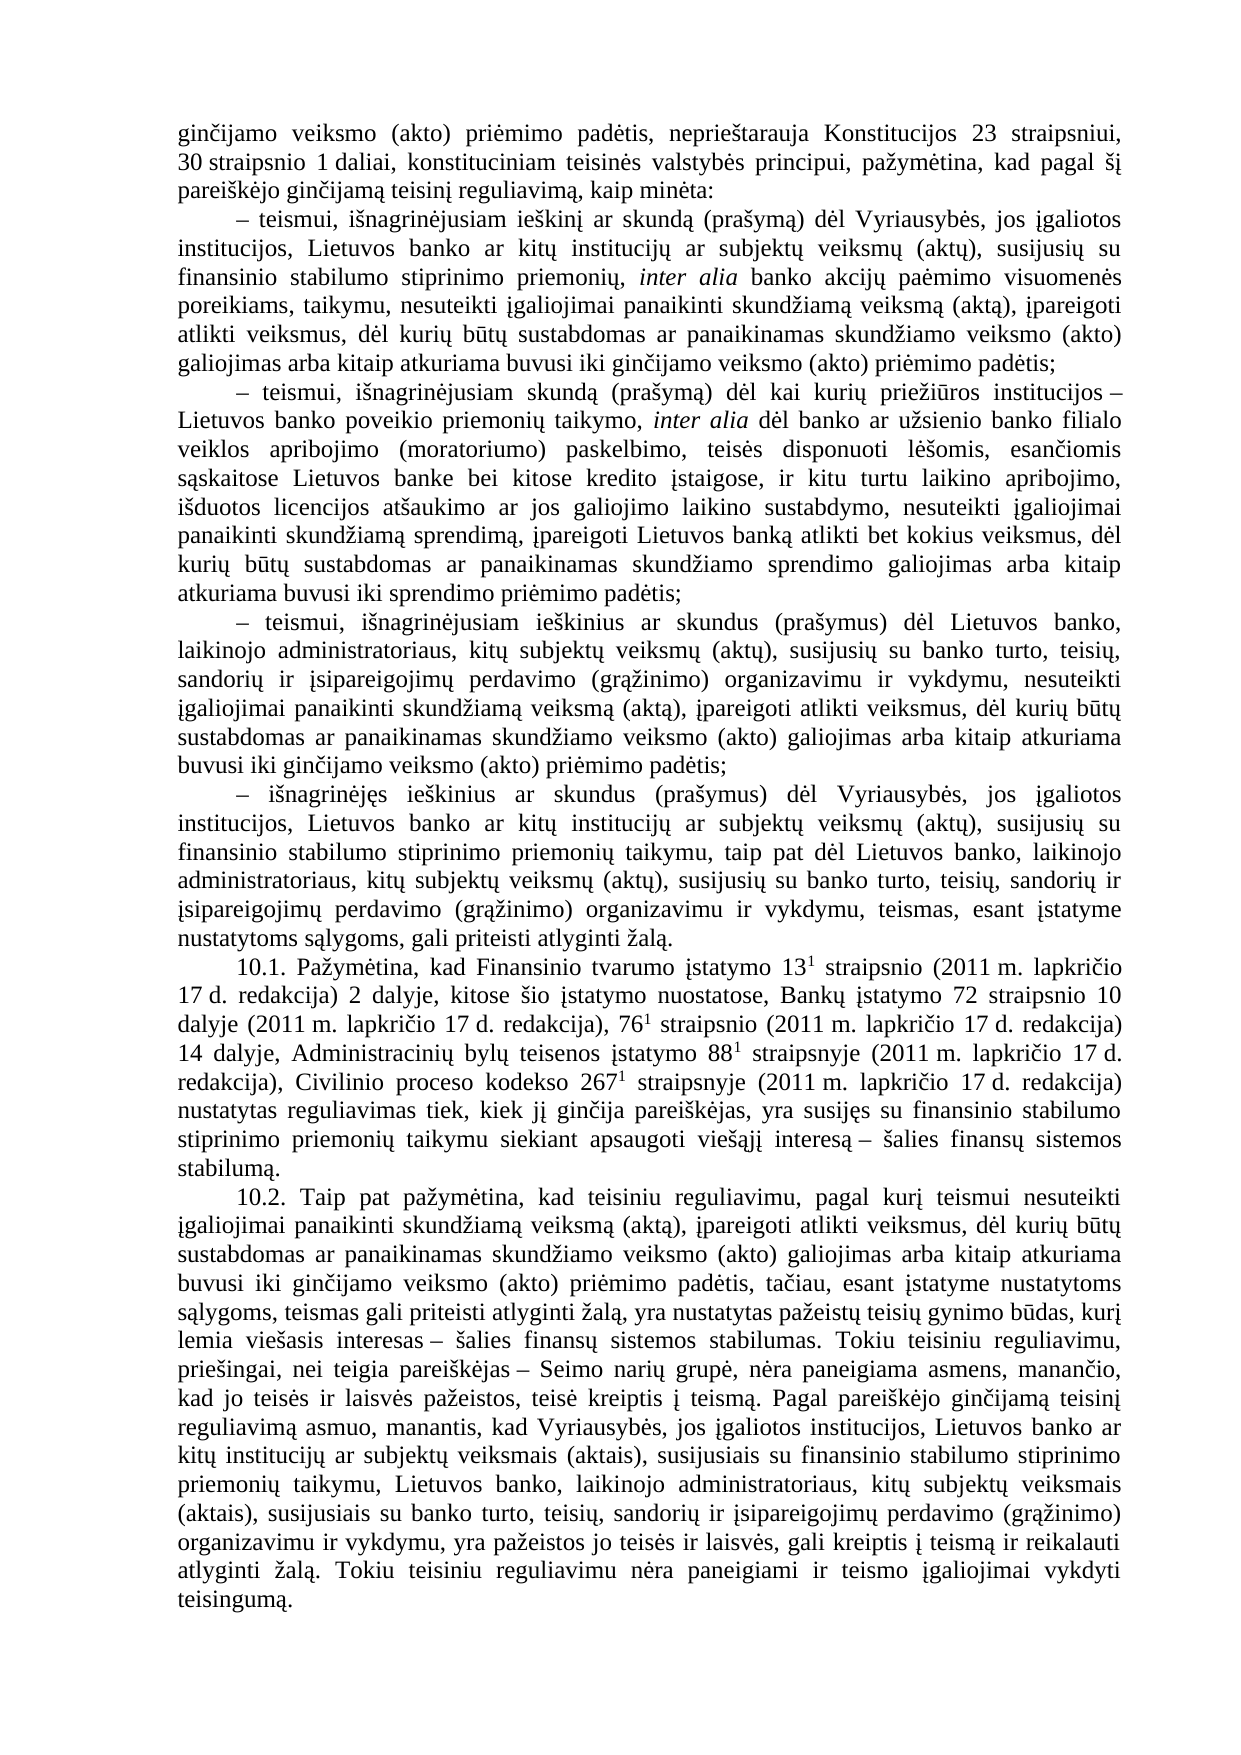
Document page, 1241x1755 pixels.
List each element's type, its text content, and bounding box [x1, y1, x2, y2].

text ginčijamo veiksmo (akto) priėmimo padėtis, neprieštarauja Konstitucijos 23 straipsniui, 30 straipsnio 1 daliai, konstituciniam teisinės valstybės principui, pažymėtina, kad pagal šį pareiškėjo ginčijamą teisinį reguliavimą, kaip minėta: [177, 118, 1122, 204]
text – teismui, išnagrinėjusiam ieškinius ar skundus (prašymus) dėl Lietuvos banko, laikinojo administratoriaus, kitų subjektų veiksmų (aktų), susijusių su banko turto, teisių, sandorių ir įsipareigojimų perdavimo (grąžinimo) organizavimu ir vykdymu, nesuteikti įgaliojimai panaikinti skundžiamą veiksmą (aktą), įpareigoti atlikti veiksmus, dėl kurių būtų sustabdomas ar panaikinamas skundžiamo veiksmo (akto) galiojimas arba kitaip atkuriama buvusi iki ginčijamo veiksmo (akto) priėmimo padėtis; [177, 607, 1122, 779]
text – teismui, išnagrinėjusiam skundą (prašymą) dėl kai kurių priežiūros institucijos – Lietuvos banko poveikio priemonių taikymo, inter alia dėl banko ar užsienio banko filialo veiklos apribojimo (moratoriumo) paskelbimo, teisės disponuoti lėšomis, esančiomis sąskaitose Lietuvos banke bei kitose kredito įstaigose, ir kitu turtu laikino apribojimo, išduotos licencijos atšaukimo ar jos galiojimo laikino sustabdymo, nesuteikti įgaliojimai panaikinti skundžiamą sprendimą, įpareigoti Lietuvos banką atlikti bet kokius veiksmus, dėl kurių būtų sustabdomas ar panaikinamas skundžiamo sprendimo galiojimas arba kitaip atkuriama buvusi iki sprendimo priėmimo padėtis; [177, 377, 1122, 607]
text – išnagrinėjęs ieškinius ar skundus (prašymus) dėl Vyriausybės, jos įgaliotos institucijos, Lietuvos banko ar kitų institucijų ar subjektų veiksmų (aktų), susijusių su finansinio stabilumo stiprinimo priemonių taikymu, taip pat dėl Lietuvos banko, laikinojo administratoriaus, kitų subjektų veiksmų (aktų), susijusių su banko turto, teisių, sandorių ir įsipareigojimų perdavimo (grąžinimo) organizavimu ir vykdymu, teismas, esant įstatyme nustatytoms sąlygoms, gali priteisti atlyginti žalą. [177, 779, 1122, 952]
text 10.1. Pažymėtina, kad Finansinio tvarumo įstatymo 131 straipsnio (2011 m. lapkričio 17 d. redakcija) 2 dalyje, kitose šio įstatymo nuostatose, Bankų įstatymo 72 straipsnio 10 dalyje (2011 m. lapkričio 17 d. redakcija), 761 straipsnio (2011 m. lapkričio 17 d. redakcija) 14 dalyje, Administracinių bylų teisenos įstatymo 881 straipsnyje (2011 m. lapkričio 17 d. redakcija), Civilinio proceso kodekso 2671 straipsnyje (2011 m. lapkričio 17 d. redakcija) nustatytas reguliavimas tiek, kiek jį ginčija pareiškėjas, yra susijęs su finansinio stabilumo stiprinimo priemonių taikymu siekiant apsaugoti viešąjį interesą – šalies finansų sistemos stabilumą. [177, 952, 1122, 1182]
text – teismui, išnagrinėjusiam ieškinį ar skundą (prašymą) dėl Vyriausybės, jos įgaliotos institucijos, Lietuvos banko ar kitų institucijų ar subjektų veiksmų (aktų), susijusių su finansinio stabilumo stiprinimo priemonių, inter alia banko akcijų paėmimo visuomenės poreikiams, taikymu, nesuteikti įgaliojimai panaikinti skundžiamą veiksmą (aktą), įpareigoti atlikti veiksmus, dėl kurių būtų sustabdomas ar panaikinamas skundžiamo veiksmo (akto) galiojimas arba kitaip atkuriama buvusi iki ginčijamo veiksmo (akto) priėmimo padėtis; [177, 204, 1122, 377]
text 10.2. Taip pat pažymėtina, kad teisiniu reguliavimu, pagal kurį teismui nesuteikti įgaliojimai panaikinti skundžiamą veiksmą (aktą), įpareigoti atlikti veiksmus, dėl kurių būtų sustabdomas ar panaikinamas skundžiamo veiksmo (akto) galiojimas arba kitaip atkuriama buvusi iki ginčijamo veiksmo (akto) priėmimo padėtis, tačiau, esant įstatyme nustatytoms sąlygoms, teismas gali priteisti atlyginti žalą, yra nustatytas pažeistų teisių gynimo būdas, kurį lemia viešasis interesas – šalies finansų sistemos stabilumas. Tokiu teisiniu reguliavimu, priešingai, nei teigia pareiškėjas – Seimo narių grupė, nėra paneigiama asmens, manančio, kad jo teisės ir laisvės pažeistos, teisė kreiptis į teismą. Pagal pareiškėjo ginčijamą teisinį reguliavimą asmuo, manantis, kad Vyriausybės, jos įgaliotos institucijos, Lietuvos banko ar kitų institucijų ar subjektų veiksmais (aktais), susijusiais su finansinio stabilumo stiprinimo priemonių taikymu, Lietuvos banko, laikinojo administratoriaus, kitų subjektų veiksmais (aktais), susijusiais su banko turto, teisių, sandorių ir įsipareigojimų perdavimo (grąžinimo) organizavimu ir vykdymu, yra pažeistos jo teisės ir laisvės, gali kreiptis į teismą ir reikalauti atlyginti žalą. Tokiu teisiniu reguliavimu nėra paneigiami ir teismo įgaliojimai vykdyti teisingumą. [177, 1182, 1122, 1613]
